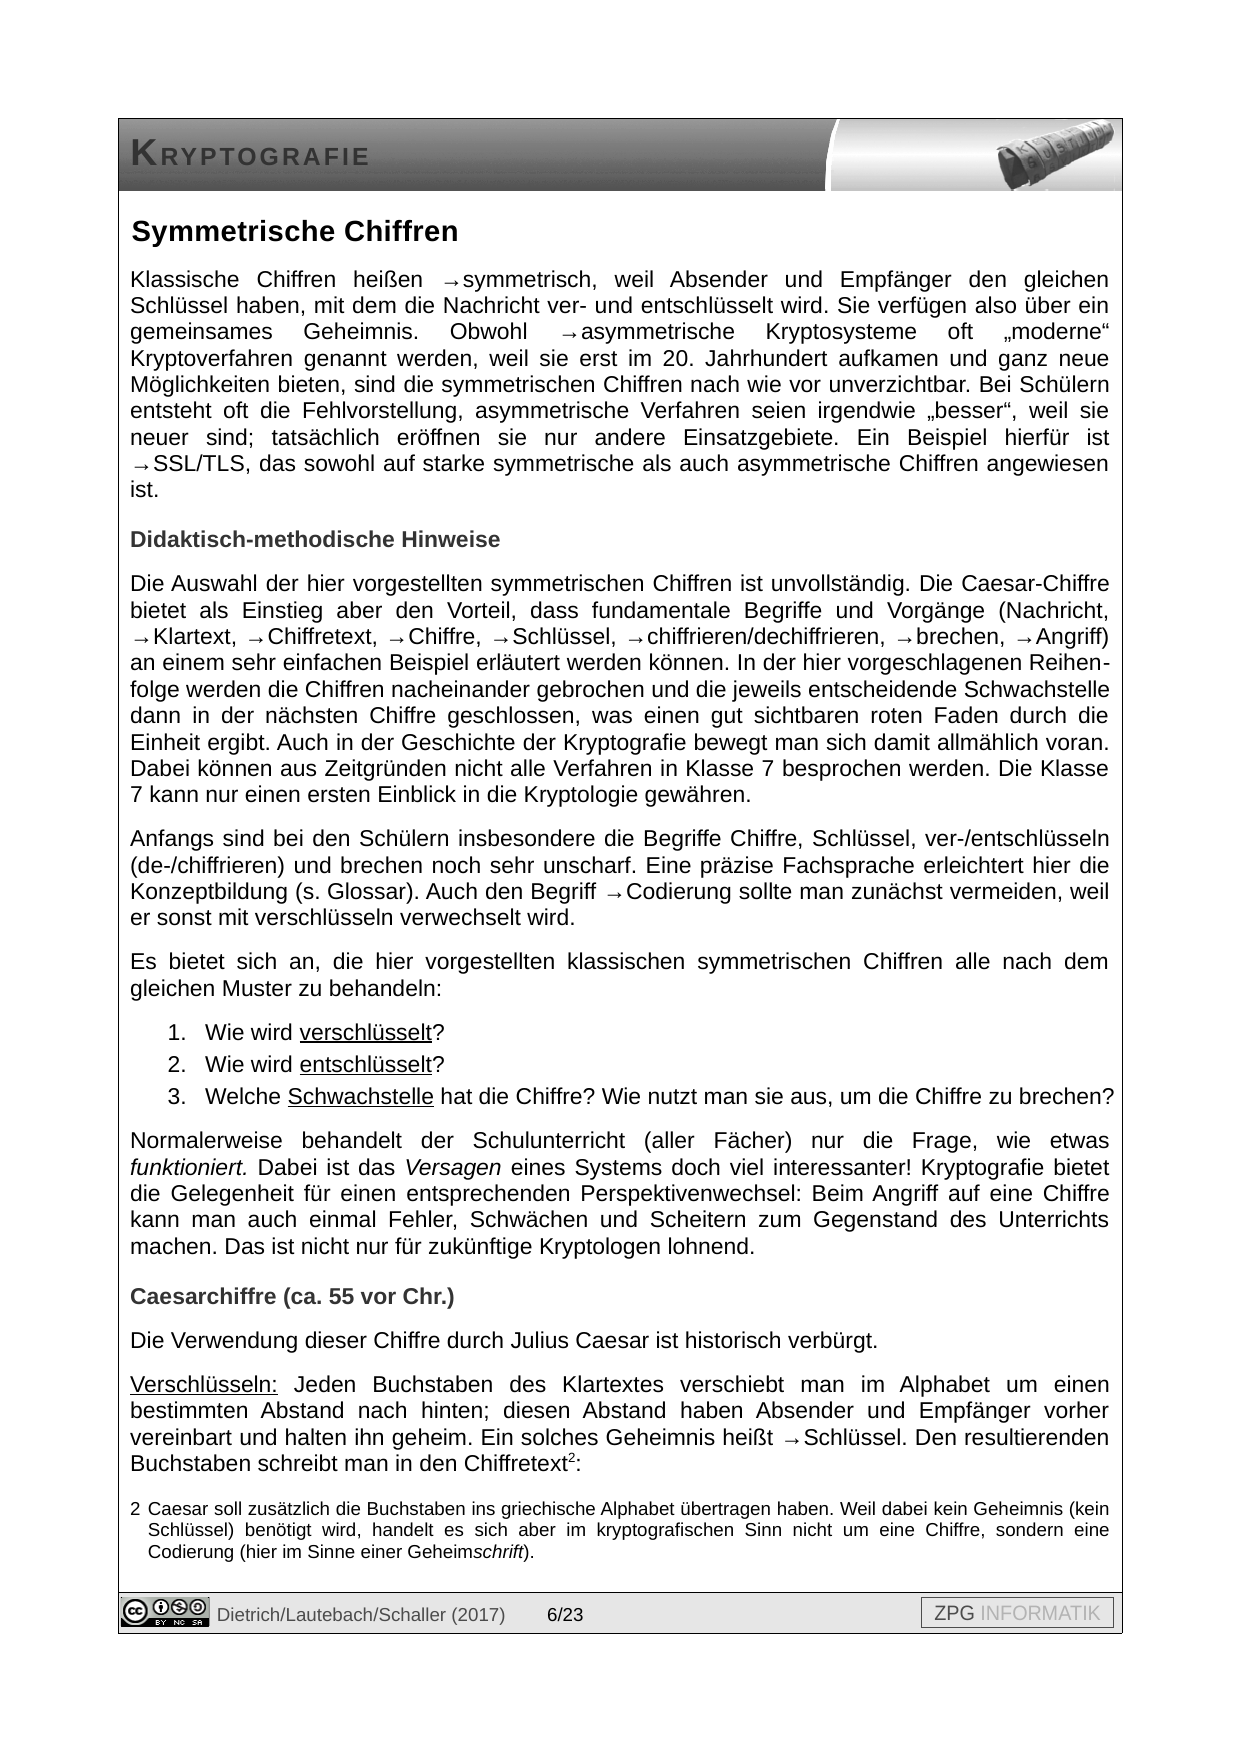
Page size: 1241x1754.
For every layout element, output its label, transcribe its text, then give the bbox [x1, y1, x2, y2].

text Normalerweise behandelt der Schulunterricht (aller Fächer) nur die Frage, wie etwas funktioniert. Dabei ist das Versagen eines Systems doch viel interessanter! Kryptografie bietet die Gelegenheit für einen entsprechenden Perspektivenwechsel: Beim Angriff auf eine Chiffre kann man auch einmal Fehler, Schwächen und Scheitern zum Gegenstand des Unterrichts machen. Das ist nicht nur für zukünftige Kryptologen lohnend. [130, 1127, 1110, 1259]
list Wie wird entschlüsselt? [167, 1051, 1122, 1077]
text Caesar soll zusätzlich die Buchstaben ins griechische Alphabet übertragen haben. Weil dabei kein Geheimnis (kein Schlüssel) benötigt wird, handelt es sich aber im kryptografischen Sinn nicht um eine Chiffre, sondern eine Codierung (hier im Sinne einer Geheimschrift). [130, 1498, 1110, 1562]
picture [120, 1597, 210, 1627]
text Caesarchiffre (ca. 55 vor Chr.) [130, 1283, 1122, 1309]
text Es bietet sich an, die hier vorgestellten klassischen symmetrischen Chiffren alle nach dem gleichen Muster zu behandeln: [130, 948, 1110, 1001]
picture [119, 119, 1122, 191]
text Symmetrische Chiffren [131, 214, 1110, 248]
text Didaktisch-methodische Hinweise [130, 526, 1122, 553]
text Klassische Chiffren heißen →symmetrisch, weil Absender und Empfänger den gleichen Schlüssel haben, mit dem die Nachricht ver- und entschlüsselt wird. Sie verfügen also über ein gemeinsames Geheimnis. Obwohl →asymmetrische Kryptosysteme oft „moderne“ Kryptoverfahren genannt werden, weil sie erst im 20. Jahrhundert aufkamen und ganz neue Möglichkeiten bieten, sind die symmetrischen Chiffren nach wie vor unverzichtbar. Bei Schülern entsteht oft die Fehlvorstellung, asymmetrische Verfahren seien irgendwie „besser“, weil sie neuer sind; tatsächlich eröffnen sie nur andere Einsatzgebiete. Ein Beispiel hierfür ist →SSL/TLS, das sowohl auf starke symmetrische als auch asymmetrische Chiffren angewiesen ist. [130, 266, 1110, 503]
text Die Auswahl der hier vorgestellten symmetrischen Chiffren ist unvollständig. Die Caesar-Chiffre bietet als Einstieg aber den Vorteil, dass fundamentale Begriffe und Vorgänge (Nachricht, →Klartext, →Chiffretext, →Chiffre, →Schlüssel, →chiffrieren/dechiffrieren, →brechen, →Angriff) an einem sehr einfachen Beispiel erläutert werden können. In der hier vorgeschlagenen Reihen­folge werden die Chiffren nacheinander gebrochen und die jeweils entscheidende Schwachstelle dann in der nächsten Chiffre geschlossen, was einen gut sichtbaren roten Faden durch die Einheit ergibt. Auch in der Geschichte der Kryptografie bewegt man sich damit allmählich voran. Dabei können aus Zeitgründen nicht alle Verfahren in Klasse 7 besprochen werden. Die Klasse 7 kann nur einen ersten Einblick in die Kryptologie gewähren. [130, 570, 1110, 807]
list Wie wird verschlüsselt? [167, 1019, 1122, 1045]
text Verschlüsseln: Jeden Buchstaben des Klartextes verschiebt man im Alphabet um einen bestimmten Abstand nach hinten; diesen Abstand haben Absender und Empfänger vorher vereinbart und halten ihn geheim. Ein solches Geheimnis heißt →Schlüssel. Den resultierenden Buchstaben schreibt man in den Chiffretext: [130, 1371, 1110, 1476]
text Die Verwendung dieser Chiffre durch Julius Caesar ist historisch verbürgt. [130, 1327, 1110, 1353]
list Welche Schwachstelle hat die Chiffre? Wie nutzt man sie aus, um die Chiffre zu brechen? [167, 1083, 1122, 1110]
text Anfangs sind bei den Schülern insbesondere die Begriffe Chiffre, Schlüssel, ver-/entschlüsseln (de-/chiffrieren) und brechen noch sehr unscharf. Eine präzise Fachsprache erleichtert hier die Konzeptbildung (s. Glossar). Auch den Begriff →Codierung sollte man zunächst vermeiden, weil er sonst mit verschlüsseln verwechselt wird. [130, 825, 1110, 931]
